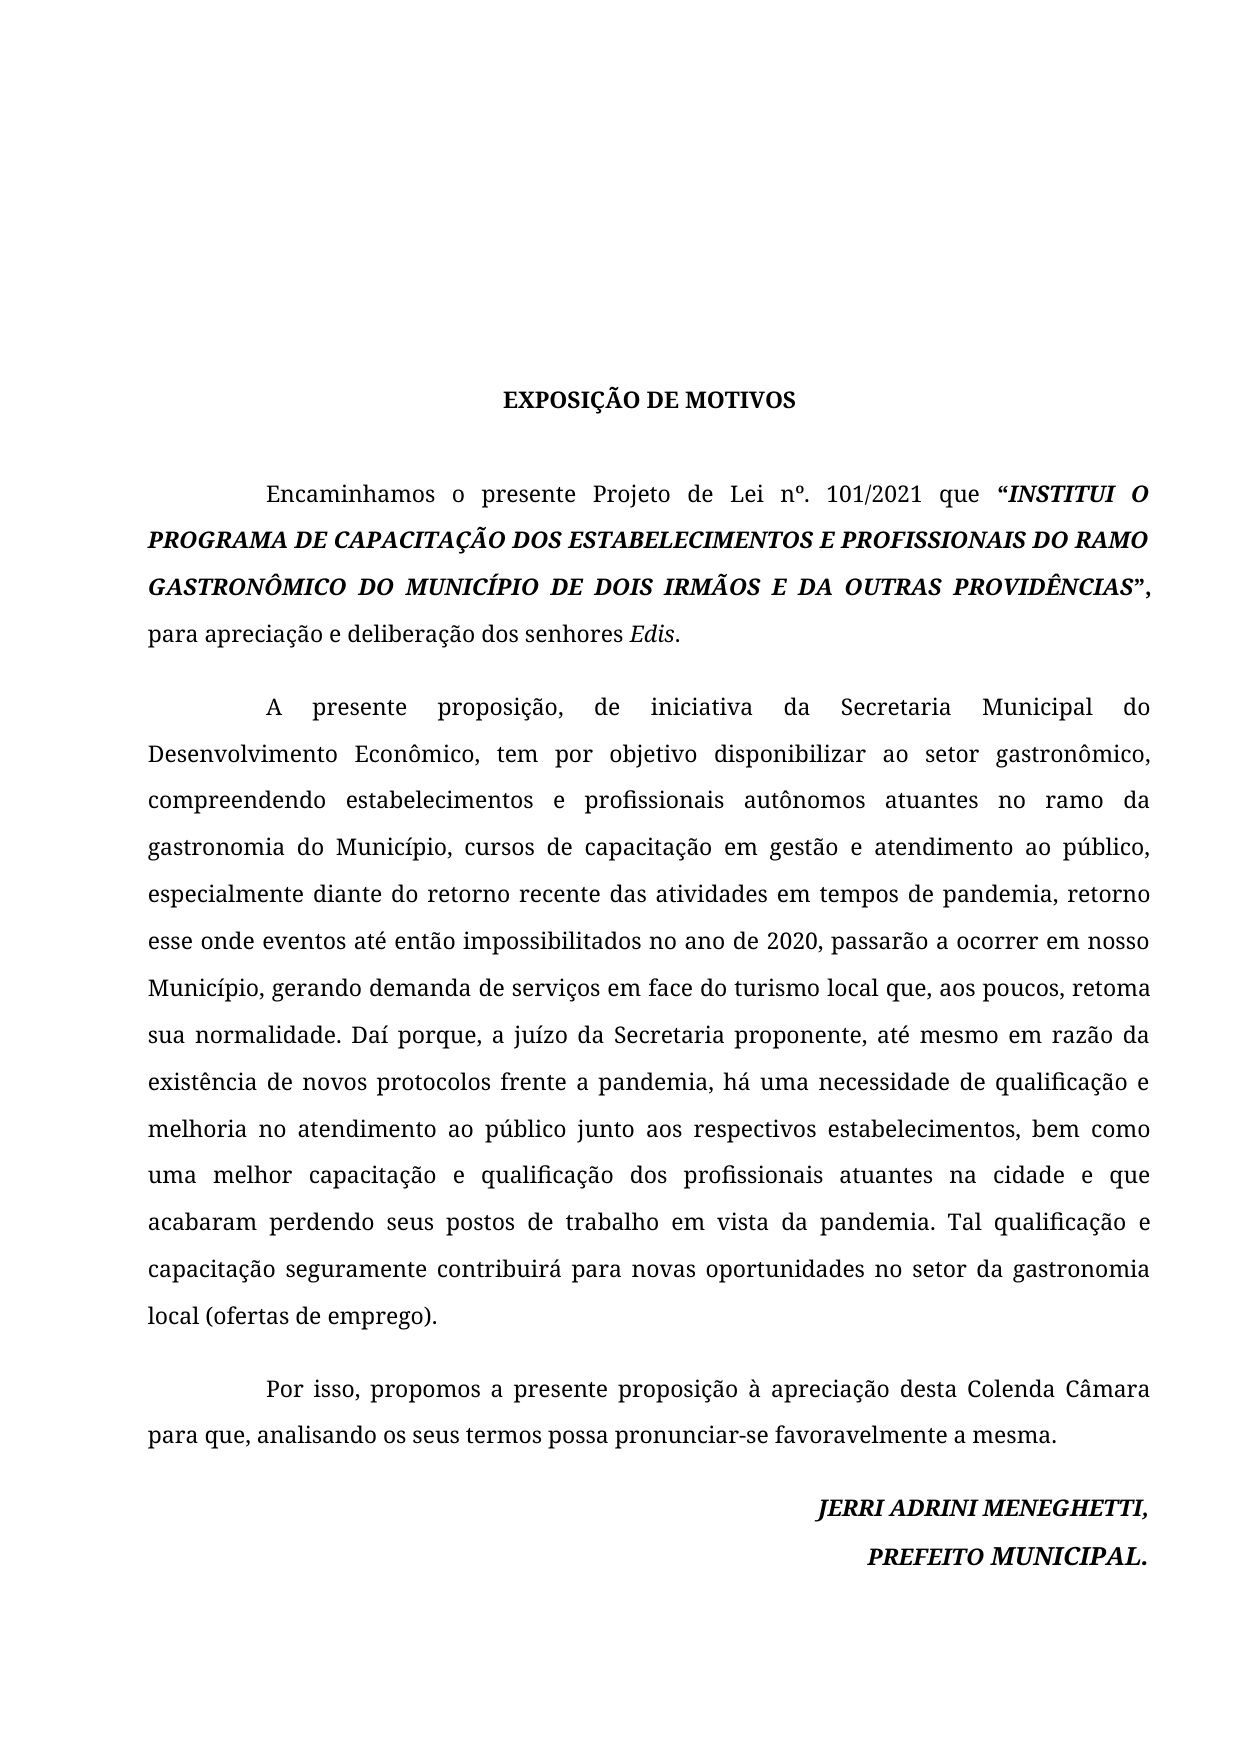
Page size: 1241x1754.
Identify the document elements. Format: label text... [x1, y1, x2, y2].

text EXPOSIÇÃO DE MOTIVOS [148, 384, 1152, 415]
text Encaminhamos o presente Projeto de Lei nº. 101/2021 que “INSTITUI O PROGRAMA DE CAPACITAÇÃO DOS ESTABELECIMENTOS E PROFISSIONAIS DO RAMO GASTRONÔMICO DO MUNICÍPIO DE DOIS IRMÃOS E DA OUTRAS PROVIDÊNCIAS”, para apreciação e deliberação dos senhores Edis. [148, 478, 1152, 649]
text A presente proposição, de iniciativa da Secretaria Municipal do Desenvolvimento Econômico, tem por objetivo disponibilizar ao setor gastronômico, compreendendo estabelecimentos e profissionais autônomos atuantes no ramo da gastronomia do Município, cursos de capacitação em gestão e atendimento ao público, especialmente diante do retorno recente das atividades em tempos de pandemia, retorno esse onde eventos até então impossibilitados no ano de 2020, passarão a ocorrer em nosso Município, gerando demanda de serviços em face do turismo local que, aos poucos, retoma sua normalidade. Daí porque, a juízo da Secretaria proponente, até mesmo em razão da existência de novos protocolos frente a pandemia, há uma necessidade de qualificação e melhoria no atendimento ao público junto aos respectivos estabelecimentos, bem como uma melhor capacitação e qualificação dos profissionais atuantes na cidade e que acabaram perdendo seus postos de trabalho em vista da pandemia. Tal qualificação e capacitação seguramente contribuirá para novas oportunidades no setor da gastronomia local (ofertas de emprego). [148, 691, 1152, 1331]
text Por isso, propomos a presente proposição à apreciação desta Colenda Câmara para que, analisando os seus termos possa pronunciar-se favoravelmente a mesma. [148, 1373, 1152, 1451]
text JERRI ADRINI MENEGHETTI, [148, 1492, 1152, 1523]
text PREFEITO MUNICIPAL. [148, 1539, 1152, 1573]
